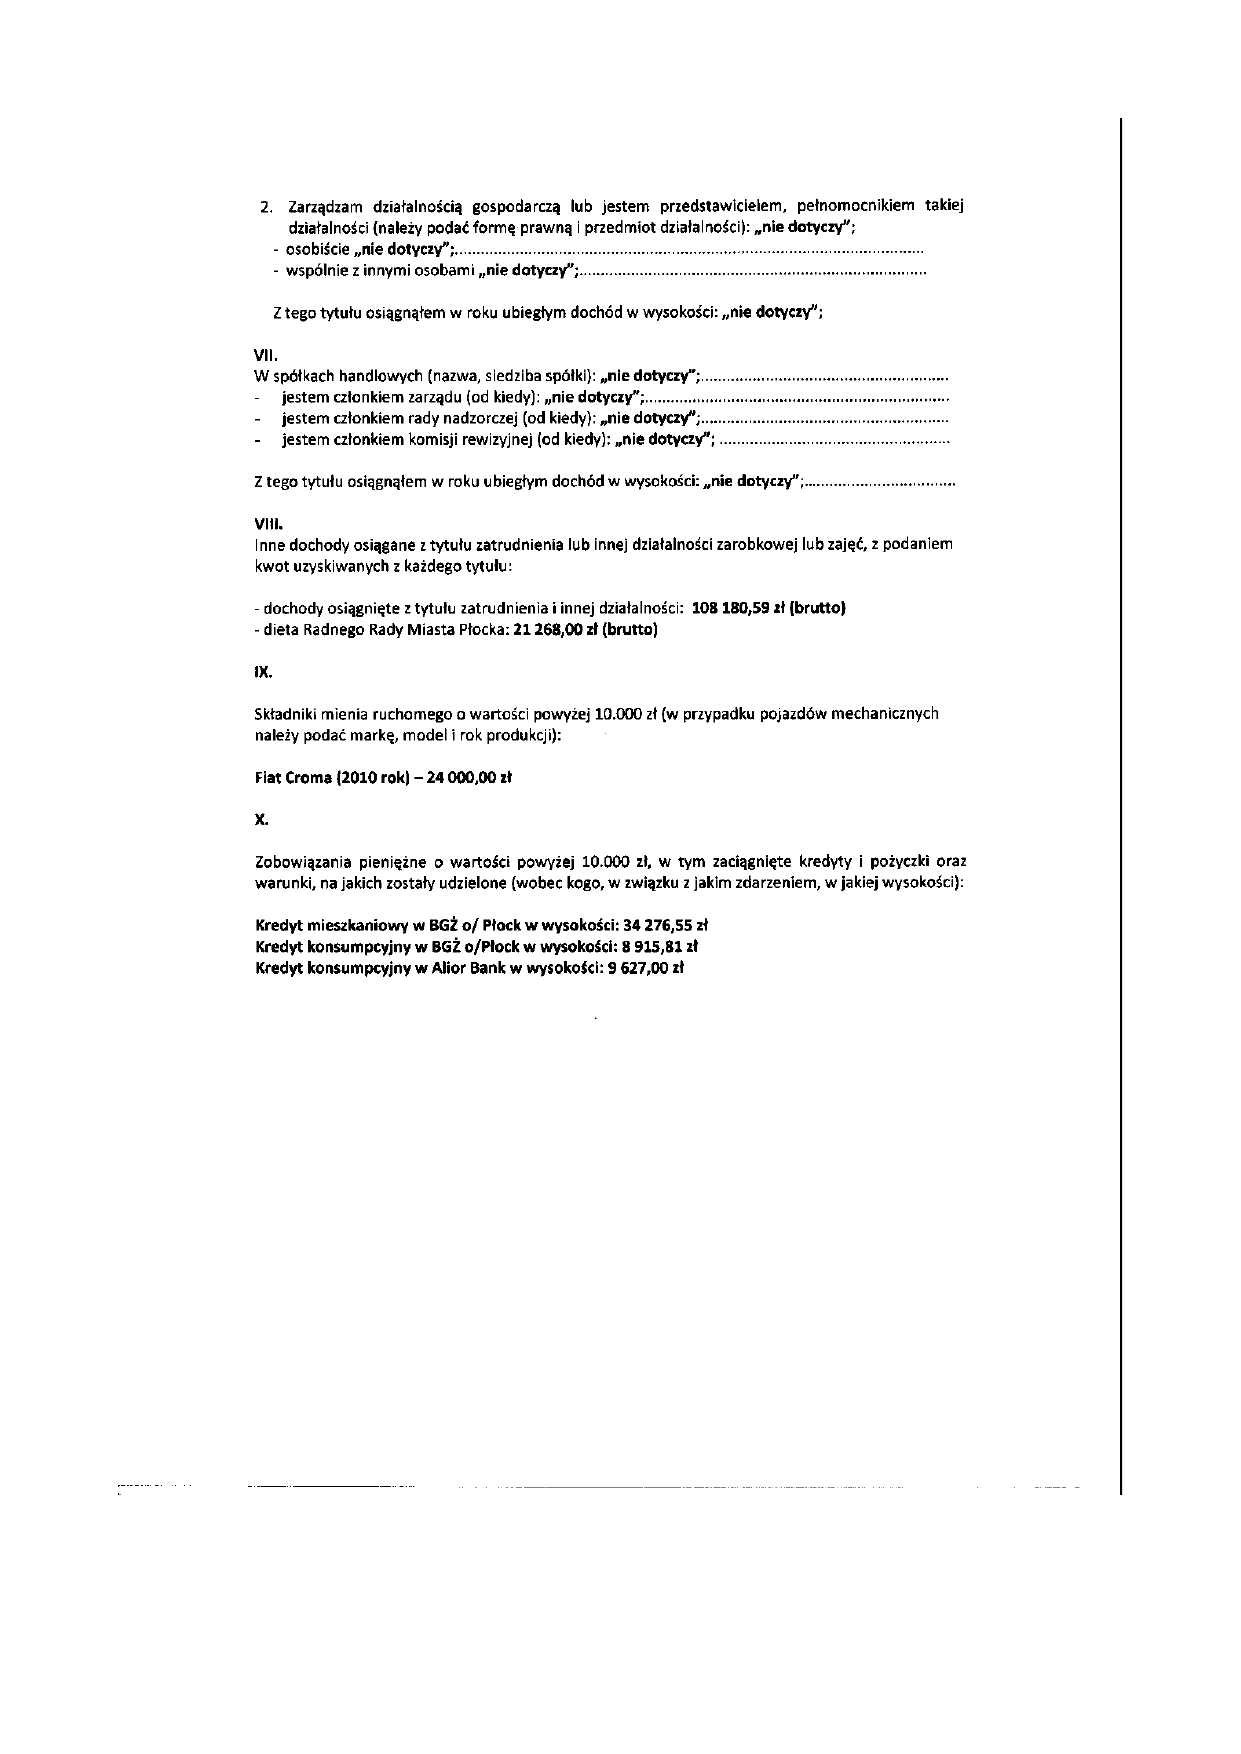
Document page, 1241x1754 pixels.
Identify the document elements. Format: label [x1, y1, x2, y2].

picture [118, 118, 1123, 1495]
